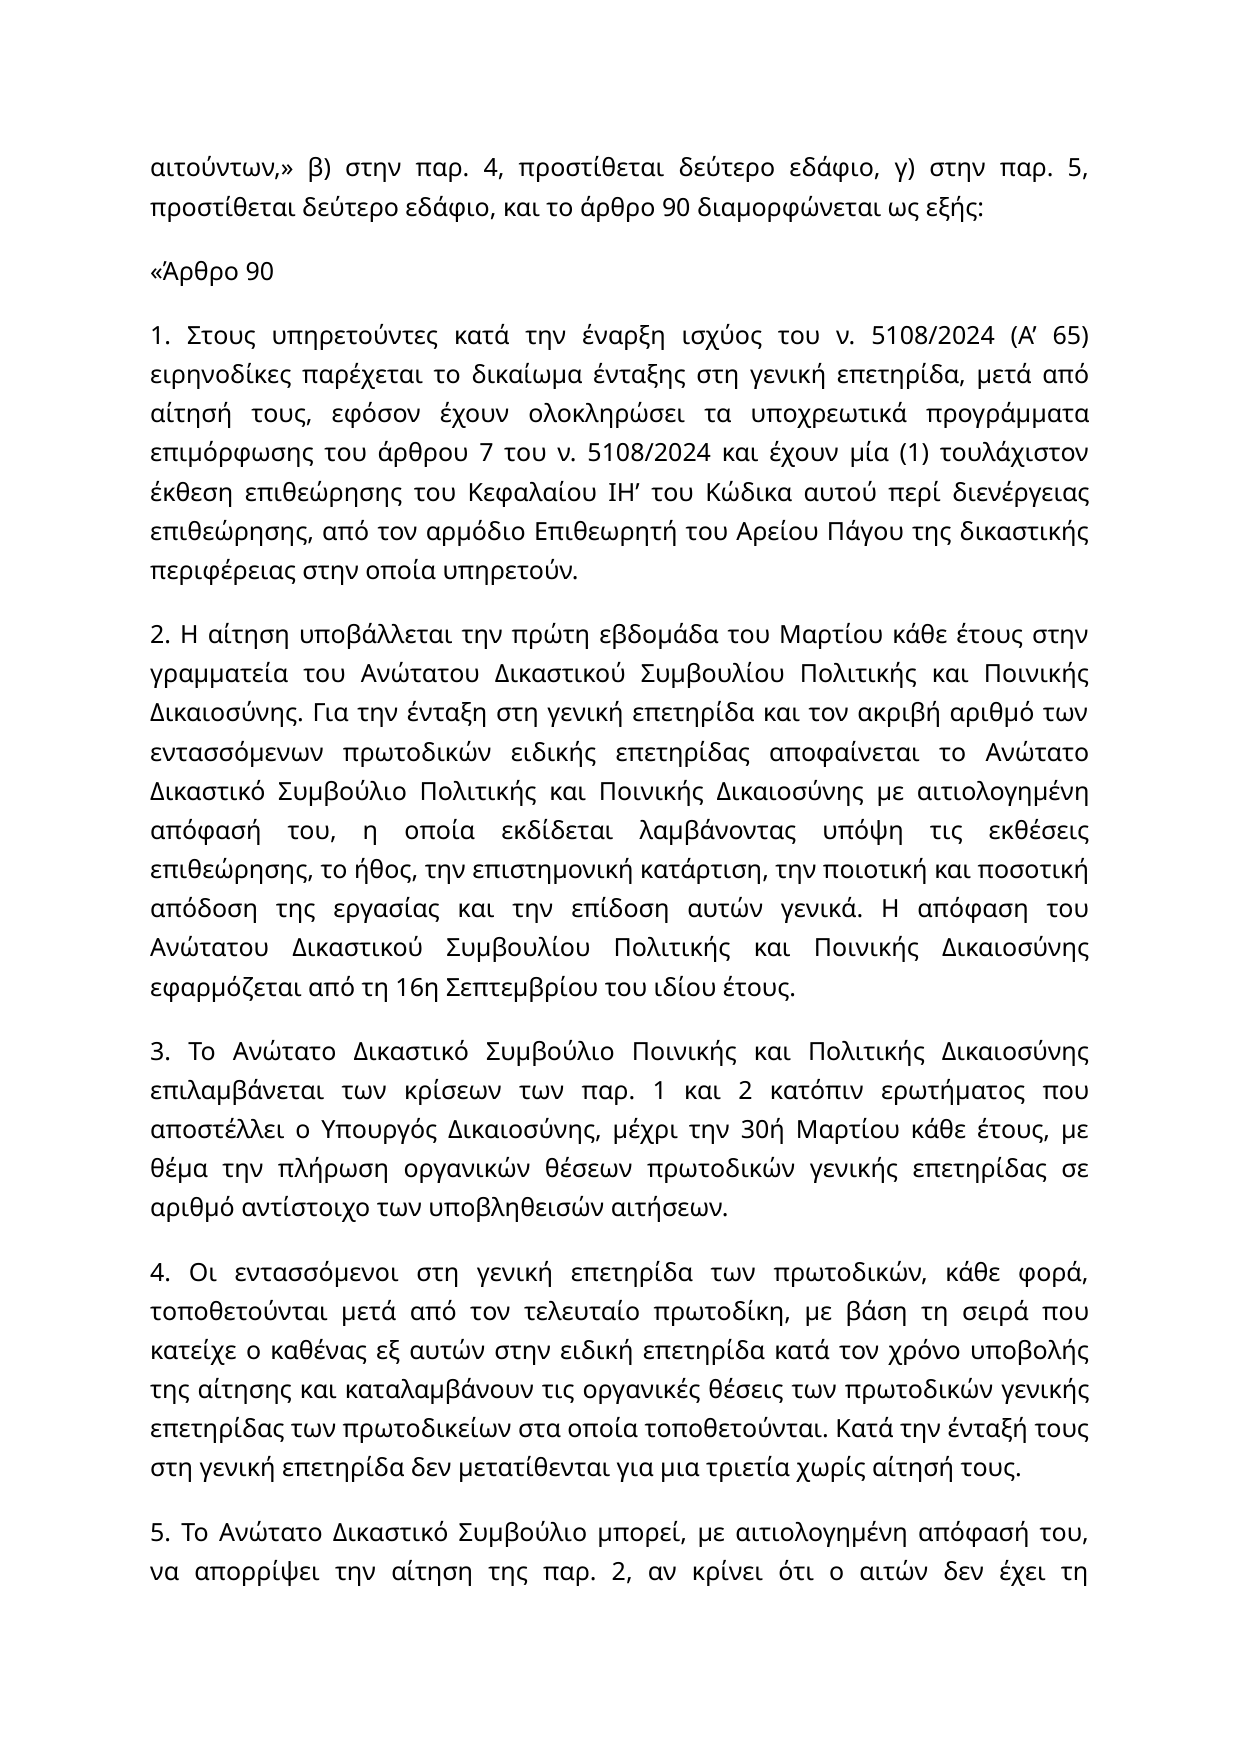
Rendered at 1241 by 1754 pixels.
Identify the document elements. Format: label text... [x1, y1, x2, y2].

text 3. Το Ανώτατο Δικαστικό Συμβούλιο Ποινικής και Πολιτικής Δικαιοσύνης επιλαμβάνεται των κρίσεων των παρ. 1 και 2 κατόπιν ερωτήματος που αποστέλλει ο Υπουργός Δικαιοσύνης, μέχρι την 30ή Μαρτίου κάθε έτους, με θέμα την πλήρωση οργανικών θέσεων πρωτοδικών γενικής επετηρίδας σε αριθμό αντίστοιχο των υποβληθεισών αιτήσεων. [150, 1033, 1090, 1224]
text 1. Στους υπηρετούντες κατά την έναρξη ισχύος του ν. 5108/2024 (Α’ 65) ειρηνοδίκες παρέχεται το δικαίωμα ένταξης στη γενική επετηρίδα, μετά από αίτησή τους, εφόσον έχουν ολοκληρώσει τα υποχρεωτικά προγράμματα επιμόρφωσης του άρθρου 7 του ν. 5108/2024 και έχουν μία (1) τουλάχιστον έκθεση επιθεώρησης του Κεφαλαίου ΙΗ’ του Κώδικα αυτού περί διενέργειας επιθεώρησης, από τον αρμόδιο Επιθεωρητή του Αρείου Πάγου της δικαστικής περιφέρειας στην οποία υπηρετούν. [150, 317, 1090, 587]
text 5. Το Ανώτατο Δικαστικό Συμβούλιο μπορεί, με αιτιολογημένη απόφασή του, να απορρίψει την αίτηση της παρ. 2, αν κρίνει ότι ο αιτών δεν έχει τη [150, 1514, 1090, 1587]
text «Άρθρο 90 [150, 253, 1090, 287]
text αιτούντων,» β) στην παρ. 4, προστίθεται δεύτερο εδάφιο, γ) στην παρ. 5, προστίθεται δεύτερο εδάφιο, και το άρθρο 90 διαμορφώνεται ως εξής: [150, 150, 1090, 223]
text 4. Οι εντασσόμενοι στη γενική επετηρίδα των πρωτοδικών, κάθε φορά, τοποθετούνται μετά από τον τελευταίο πρωτοδίκη, με βάση τη σειρά που κατείχε ο καθένας εξ αυτών στην ειδική επετηρίδα κατά τον χρόνο υποβολής της αίτησης και καταλαμβάνουν τις οργανικές θέσεις των πρωτοδικών γενικής επετηρίδας των πρωτοδικείων στα οποία τοποθετούνται. Κατά την ένταξή τους στη γενική επετηρίδα δεν μετατίθενται για μια τριετία χωρίς αίτησή τους. [150, 1254, 1090, 1484]
text 2. Η αίτηση υποβάλλεται την πρώτη εβδομάδα του Μαρτίου κάθε έτους στην γραμματεία του Ανώτατου Δικαστικού Συμβουλίου Πολιτικής και Ποινικής Δικαιοσύνης. Για την ένταξη στη γενική επετηρίδα και τον ακριβή αριθμό των εντασσόμενων πρωτοδικών ειδικής επετηρίδας αποφαίνεται το Ανώτατο Δικαστικό Συμβούλιο Πολιτικής και Ποινικής Δικαιοσύνης με αιτιολογημένη απόφασή του, η οποία εκδίδεται λαμβάνοντας υπόψη τις εκθέσεις επιθεώρησης, το ήθος, την επιστημονική κατάρτιση, την ποιοτική και ποσοτική απόδοση της εργασίας και την επίδοση αυτών γενικά. Η απόφαση του Ανώτατου Δικαστικού Συμβουλίου Πολιτικής και Ποινικής Δικαιοσύνης εφαρμόζεται από τη 16η Σεπτεμβρίου του ιδίου έτους. [150, 617, 1090, 1003]
